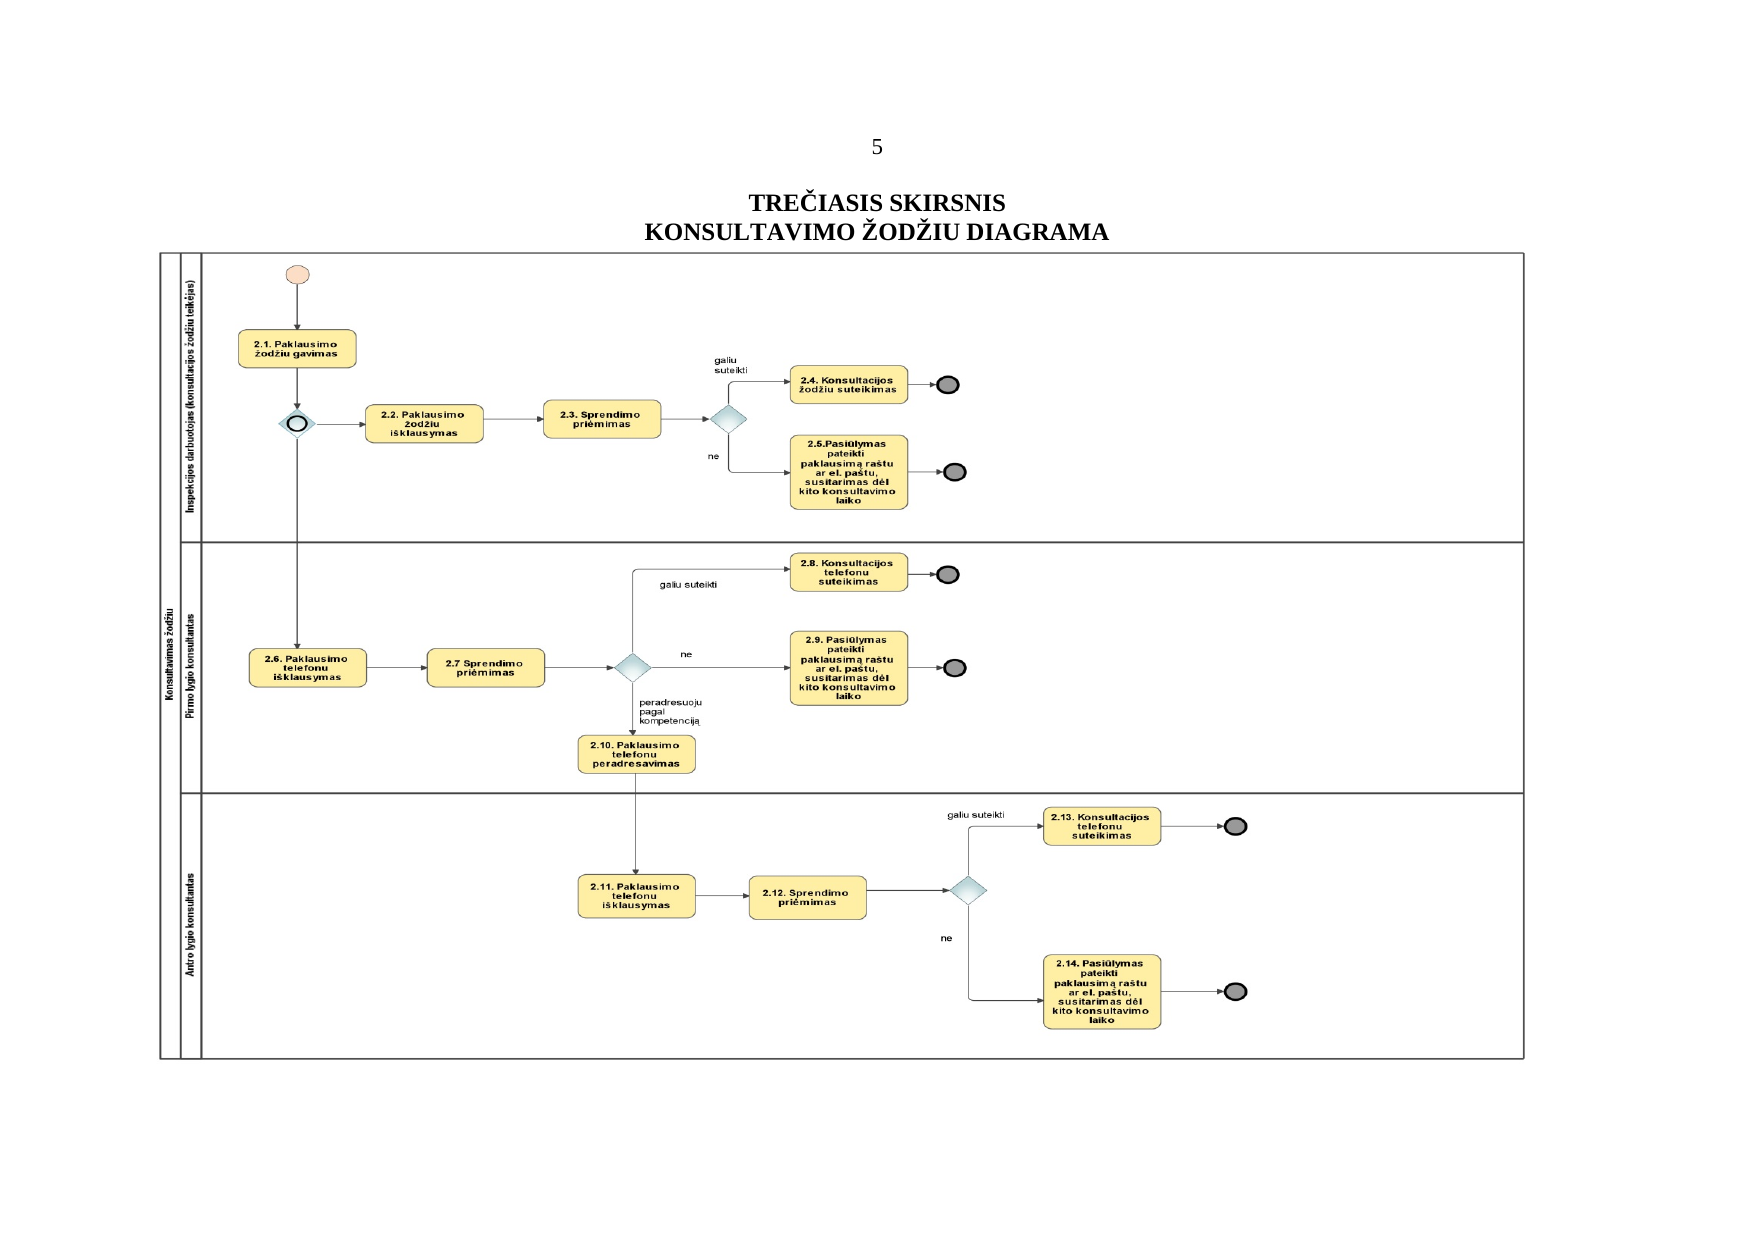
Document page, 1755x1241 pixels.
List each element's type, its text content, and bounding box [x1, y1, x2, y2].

text TREČIASIS SKIRSNIS [150, 188, 1604, 217]
text KONSULTAVIMO ŽODŽIU DIAGRAMA [150, 217, 1604, 246]
